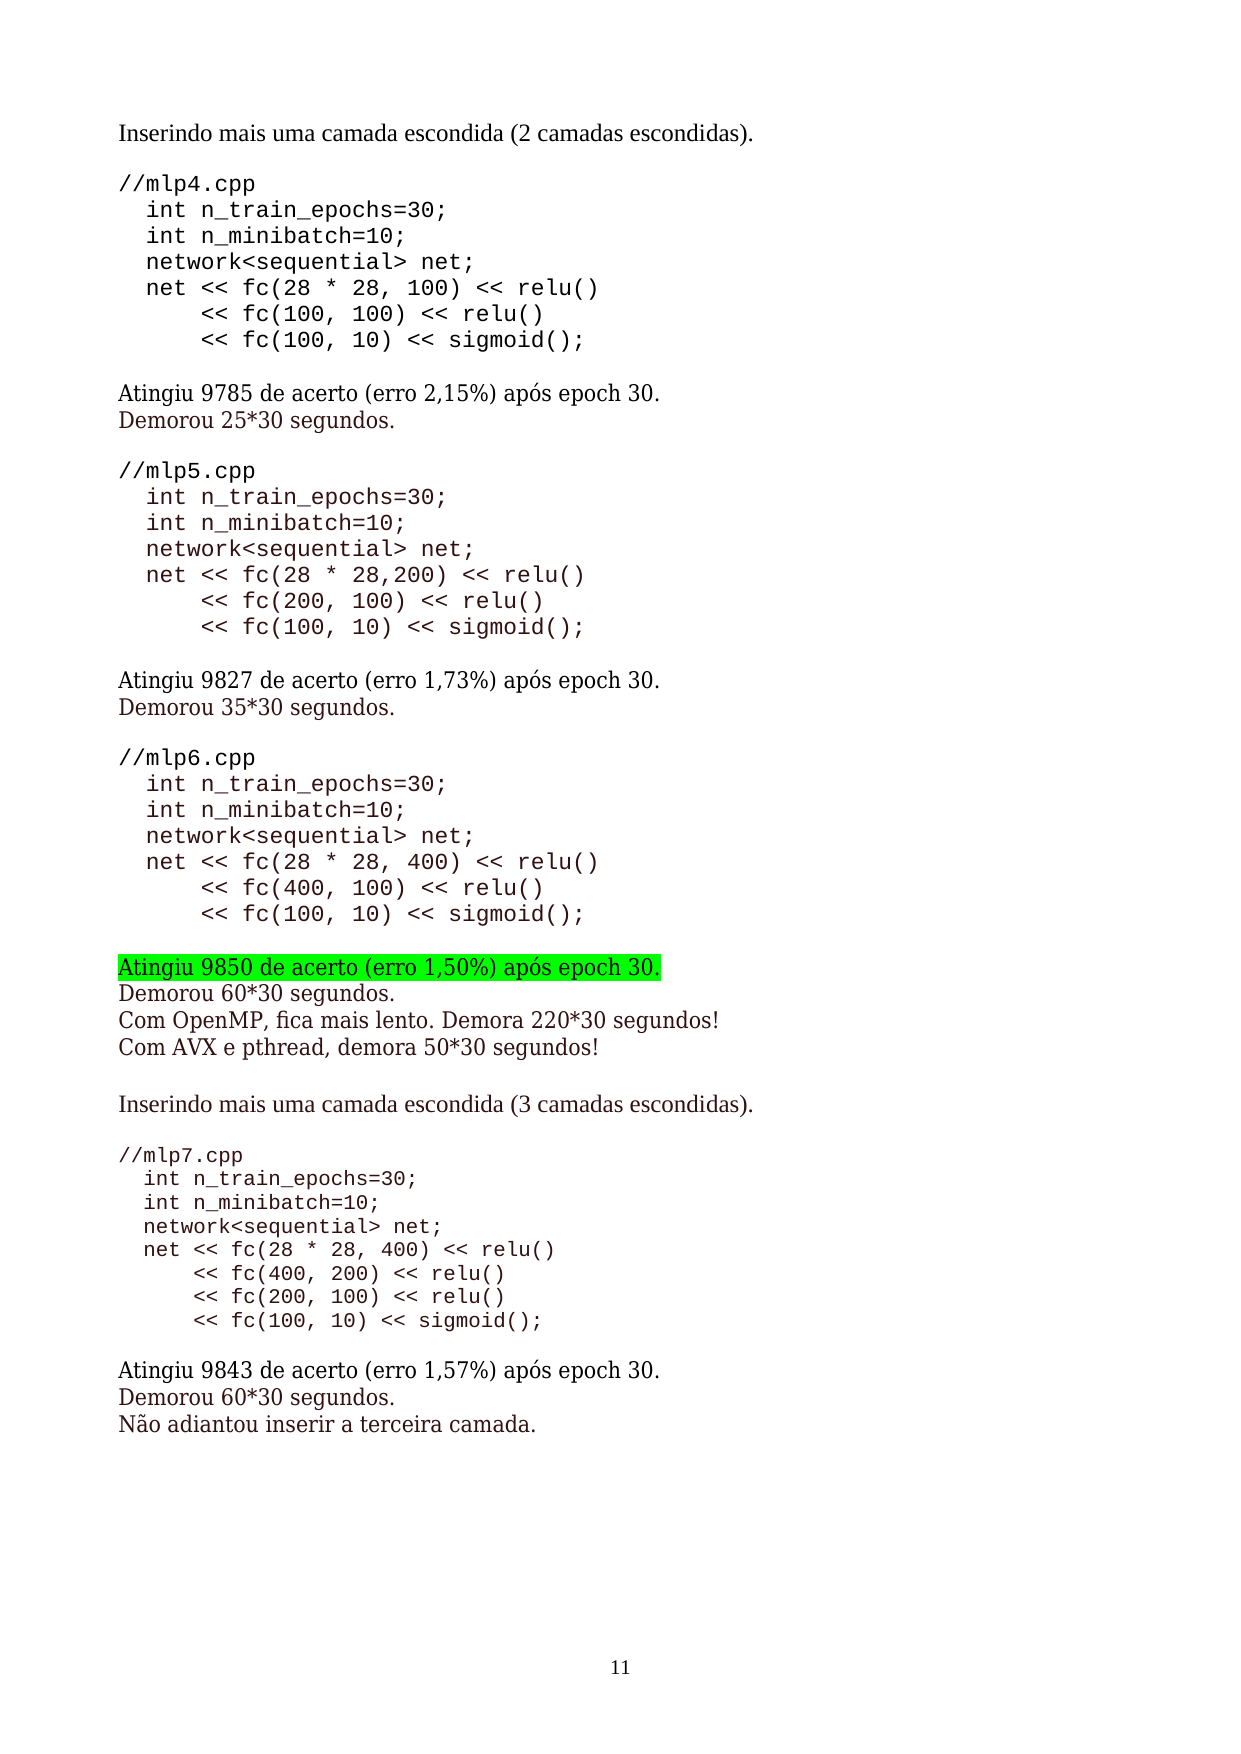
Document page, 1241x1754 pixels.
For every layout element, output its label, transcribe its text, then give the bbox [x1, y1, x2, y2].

text Demorou 35*30 segundos. [118, 694, 1122, 720]
text << fc(200, 100) << relu() [118, 589, 1122, 615]
text << fc(100, 10) << sigmoid(); [118, 1310, 1122, 1334]
text int n_minibatch=10; [118, 798, 1122, 824]
text Inserindo mais uma camada escondida (3 camadas escondidas). [118, 1089, 1122, 1118]
text Inserindo mais uma camada escondida (2 camadas escondidas). [118, 118, 1122, 147]
text int n_minibatch=10; [118, 511, 1122, 537]
text << fc(100, 10) << sigmoid(); [118, 902, 1122, 928]
text net << fc(28 * 28, 400) << relu() [118, 850, 1122, 876]
text << fc(200, 100) << relu() [118, 1287, 1122, 1310]
text << fc(100, 10) << sigmoid(); [118, 328, 1122, 354]
text network<sequential> net; [118, 537, 1122, 563]
text Atingiu 9785 de acerto (erro 2,15%) após epoch 30. [118, 380, 1122, 407]
text network<sequential> net; [118, 1216, 1122, 1239]
text Não adiantou inserir a terceira camada. [118, 1411, 1122, 1437]
text int n_train_epochs=30; [118, 486, 1122, 511]
text Com AVX e pthread, demora 50*30 segundos! [118, 1034, 1122, 1061]
text << fc(400, 100) << relu() [118, 876, 1122, 902]
text << fc(100, 100) << relu() [118, 302, 1122, 328]
text Demorou 60*30 segundos. [118, 1384, 1122, 1411]
text Atingiu 9850 de acerto (erro 1,50%) após epoch 30. [118, 954, 1122, 981]
text net << fc(28 * 28, 400) << relu() [118, 1239, 1122, 1263]
text //mlp7.cpp [118, 1145, 1122, 1168]
text Atingiu 9843 de acerto (erro 1,57%) após epoch 30. [118, 1357, 1122, 1384]
text net << fc(28 * 28,200) << relu() [118, 563, 1122, 589]
text Com OpenMP, fica mais lento. Demora 220*30 segundos! [118, 1007, 1122, 1034]
text //mlp4.cpp [118, 173, 1122, 199]
text int n_train_epochs=30; [118, 772, 1122, 798]
text Atingiu 9827 de acerto (erro 1,73%) após epoch 30. [118, 667, 1122, 694]
text //mlp6.cpp [118, 746, 1122, 772]
text net << fc(28 * 28, 100) << relu() [118, 277, 1122, 302]
text int n_train_epochs=30; [118, 199, 1122, 225]
text int n_minibatch=10; [118, 1192, 1122, 1216]
text Demorou 60*30 segundos. [118, 981, 1122, 1007]
text network<sequential> net; [118, 251, 1122, 277]
text int n_minibatch=10; [118, 225, 1122, 251]
text << fc(100, 10) << sigmoid(); [118, 615, 1122, 641]
text Demorou 25*30 segundos. [118, 407, 1122, 434]
text int n_train_epochs=30; [118, 1168, 1122, 1192]
text network<sequential> net; [118, 824, 1122, 850]
text //mlp5.cpp [118, 459, 1122, 486]
text << fc(400, 200) << relu() [118, 1263, 1122, 1287]
